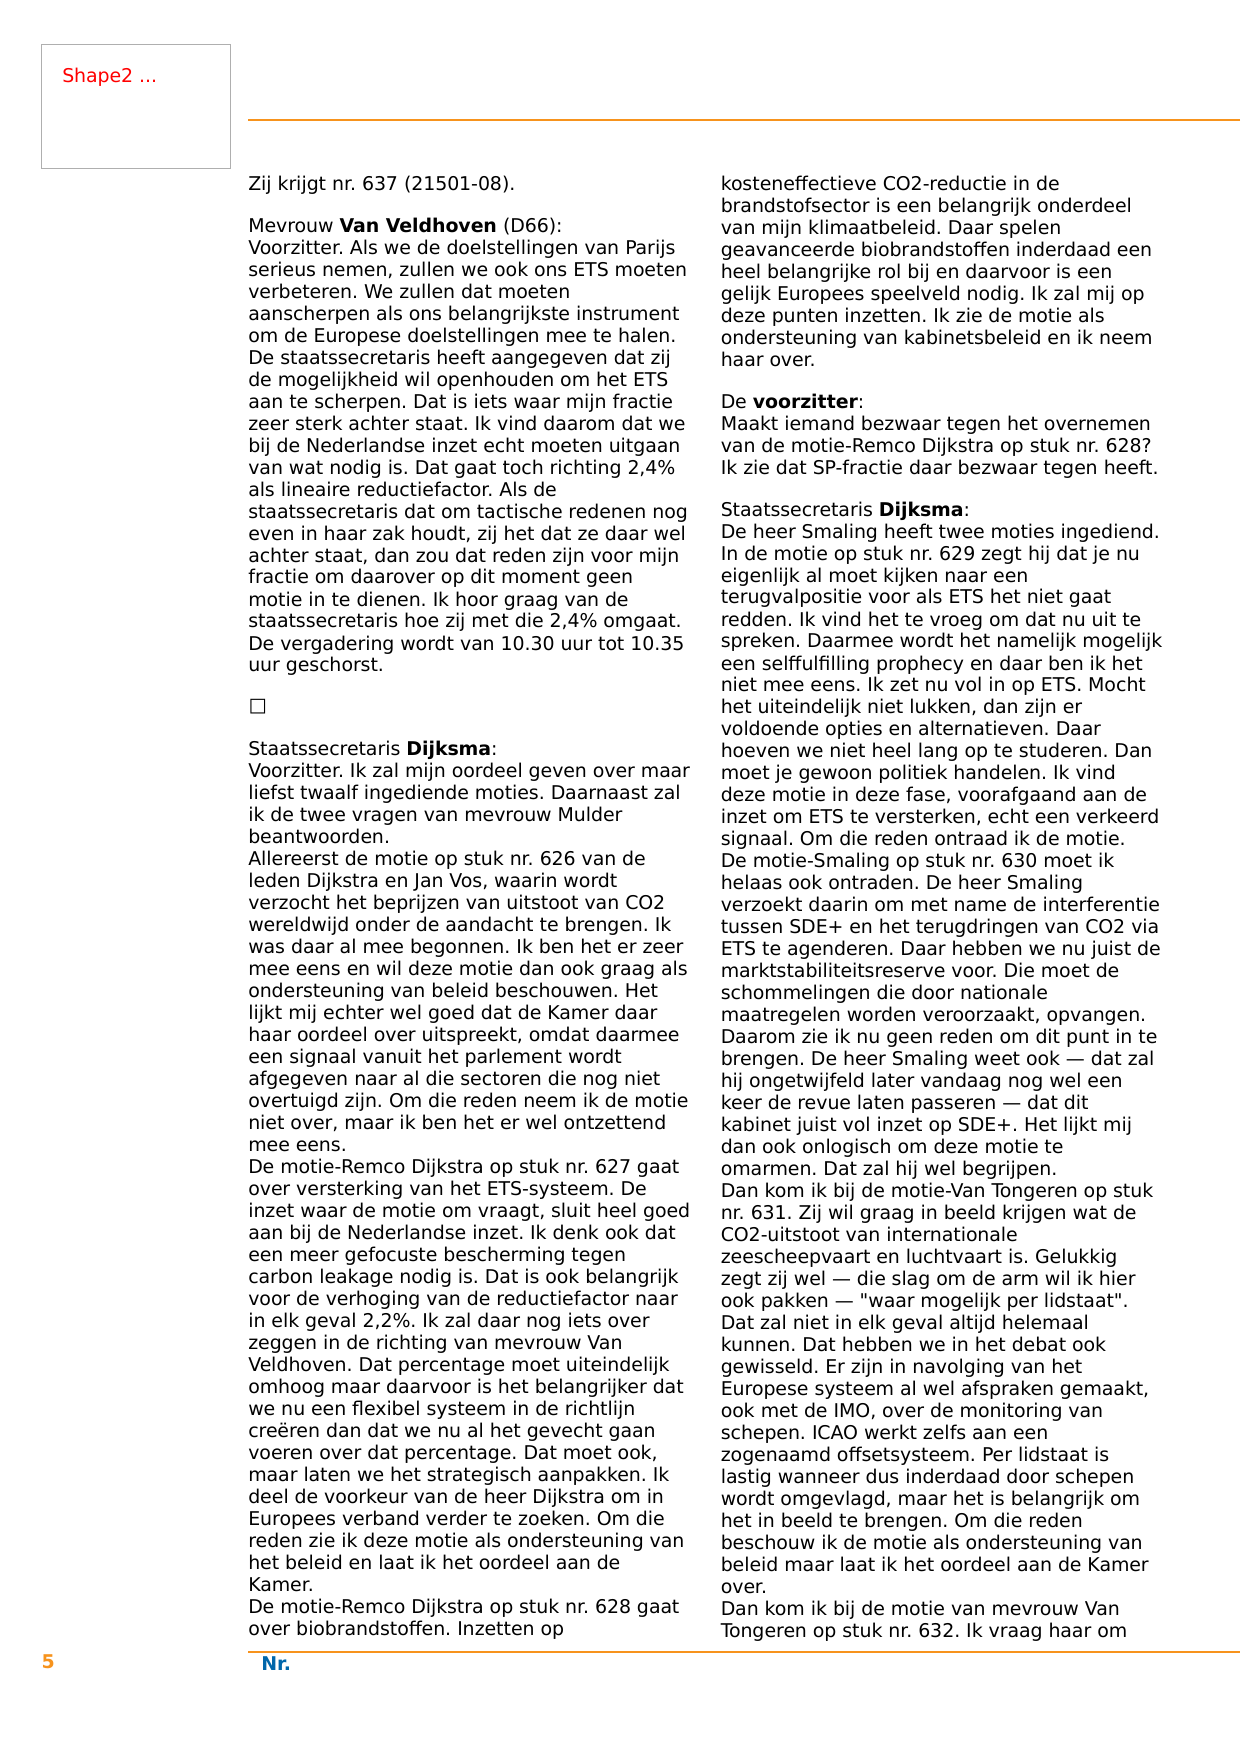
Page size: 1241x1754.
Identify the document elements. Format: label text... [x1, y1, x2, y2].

text Staatssecretaris Dijksma: [721, 498, 1163, 521]
text Voorzitter. Ik zal mijn oordeel geven over maar liefst twaalf ingediende moties. Daarnaast zal ik de twee vragen van mevrouw Mulder beantwoorden. [248, 760, 691, 848]
text Staatssecretaris Dijksma: [248, 738, 691, 760]
text De vergadering wordt van 10.30 uur tot 10.35 uur geschorst. [248, 632, 691, 676]
text Voorzitter. Als we de doelstellingen van Parijs serieus nemen, zullen we ook ons ETS moeten verbeteren. We zullen dat moeten aanscherpen als ons belangrijkste instrument om de Europese doelstellingen mee te halen. De staatssecretaris heeft aangegeven dat zij de mogelijkheid wil openhouden om het ETS aan te scherpen. Dat is iets waar mijn fractie zeer sterk achter staat. Ik vind daarom dat we bij de Nederlandse inzet echt moeten uitgaan van wat nodig is. Dat gaat toch richting 2,4% als lineaire reductiefactor. Als de staatssecretaris dat om tactische redenen nog even in haar zak houdt, zij het dat ze daar wel achter staat, dan zou dat reden zijn voor mijn fractie om daarover op dit moment geen motie in te dienen. Ik hoor graag van de staatssecretaris hoe zij met die 2,4% omgaat. [248, 237, 691, 632]
text De heer Smaling heeft twee moties ingediend. In de motie op stuk nr. 629 zegt hij dat je nu eigenlijk al moet kijken naar een terugvalpositie voor als ETS het niet gaat redden. Ik vind het te vroeg om dat nu uit te spreken. Daarmee wordt het namelijk mogelijk een selffulfilling prophecy en daar ben ik het niet mee eens. Ik zet nu vol in op ETS. Mocht het uiteindelijk niet lukken, dan zijn er voldoende opties en alternatieven. Daar hoeven we niet heel lang op te studeren. Dan moet je gewoon politiek handelen. Ik vind deze motie in deze fase, voorafgaand aan de inzet om ETS te versterken, echt een verkeerd signaal. Om die reden ontraad ik de motie. [721, 521, 1163, 850]
text De motie-Smaling op stuk nr. 630 moet ik helaas ook ontraden. De heer Smaling verzoekt daarin om met name de interferentie tussen SDE+ en het terugdringen van CO2 via ETS te agenderen. Daar hebben we nu juist de marktstabiliteitsreserve voor. Die moet de schommelingen die door nationale maatregelen worden veroorzaakt, opvangen. Daarom zie ik nu geen reden om dit punt in te brengen. De heer Smaling weet ook — dat zal hij ongetwijfeld later vandaag nog wel een keer de revue laten passeren — dat dit kabinet juist vol inzet op SDE+. Het lijkt mij dan ook onlogisch om deze motie te omarmen. Dat zal hij wel begrijpen. [721, 850, 1163, 1180]
text Dan kom ik bij de motie van mevrouw Van Tongeren op stuk nr. 632. Ik vraag haar om [721, 1597, 1163, 1641]
text ⬜ [248, 696, 691, 718]
text De motie-Remco Dijkstra op stuk nr. 627 gaat over versterking van het ETS-systeem. De inzet waar de motie om vraagt, sluit heel goed aan bij de Nederlandse inzet. Ik denk ook dat een meer gefocuste bescherming tegen carbon leakage nodig is. Dat is ook belangrijk voor de verhoging van de reductiefactor naar in elk geval 2,2%. Ik zal daar nog iets over zeggen in de richting van mevrouw Van Veldhoven. Dat percentage moet uiteindelijk omhoog maar daarvoor is het belangrijker dat we nu een flexibel systeem in de richtlijn creëren dan dat we nu al het gevecht gaan voeren over dat percentage. Dat moet ook, maar laten we het strategisch aanpakken. Ik deel de voorkeur van de heer Dijkstra om in Europees verband verder te zoeken. Om die reden zie ik deze motie als ondersteuning van het beleid en laat ik het oordeel aan de Kamer. [248, 1156, 691, 1596]
text kosteneffectieve CO2-reductie in de brandstofsector is een belangrijk onderdeel van mijn klimaatbeleid. Daar spelen geavanceerde biobrandstoffen inderdaad een heel belangrijke rol bij en daarvoor is een gelijk Europees speelveld nodig. Ik zal mij op deze punten inzetten. Ik zie de motie als ondersteuning van kabinetsbeleid en ik neem haar over. [721, 173, 1163, 371]
text De voorzitter: [721, 391, 1163, 413]
text Zij krijgt nr. 637 (21501-08). [248, 173, 691, 195]
text Mevrouw Van Veldhoven (D66): [248, 215, 691, 237]
text Maakt iemand bezwaar tegen het overnemen van de motie-Remco Dijkstra op stuk nr. 628? Ik zie dat SP-fractie daar bezwaar tegen heeft. [721, 413, 1163, 478]
text Allereerst de motie op stuk nr. 626 van de leden Dijkstra en Jan Vos, waarin wordt verzocht het beprijzen van uitstoot van CO2 wereldwijd onder de aandacht te brengen. Ik was daar al mee begonnen. Ik ben het er zeer mee eens en wil deze motie dan ook graag als ondersteuning van beleid beschouwen. Het lijkt mij echter wel goed dat de Kamer daar haar oordeel over uitspreekt, omdat daarmee een signaal vanuit het parlement wordt afgegeven naar al die sectoren die nog niet overtuigd zijn. Om die reden neem ik de motie niet over, maar ik ben het er wel ontzettend mee eens. [248, 848, 691, 1156]
text Dan kom ik bij de motie-Van Tongeren op stuk nr. 631. Zij wil graag in beeld krijgen wat de CO2-uitstoot van internationale zeescheepvaart en luchtvaart is. Gelukkig zegt zij wel — die slag om de arm wil ik hier ook pakken — "waar mogelijk per lidstaat". Dat zal niet in elk geval altijd helemaal kunnen. Dat hebben we in het debat ook gewisseld. Er zijn in navolging van het Europese systeem al wel afspraken gemaakt, ook met de IMO, over de monitoring van schepen. ICAO werkt zelfs aan een zogenaamd offsetsysteem. Per lidstaat is lastig wanneer dus inderdaad door schepen wordt omgevlagd, maar het is belangrijk om het in beeld te brengen. Om die reden beschouw ik de motie als ondersteuning van beleid maar laat ik het oordeel aan de Kamer over. [721, 1180, 1163, 1597]
text De motie-Remco Dijkstra op stuk nr. 628 gaat over biobrandstoffen. Inzetten op [248, 1596, 691, 1639]
